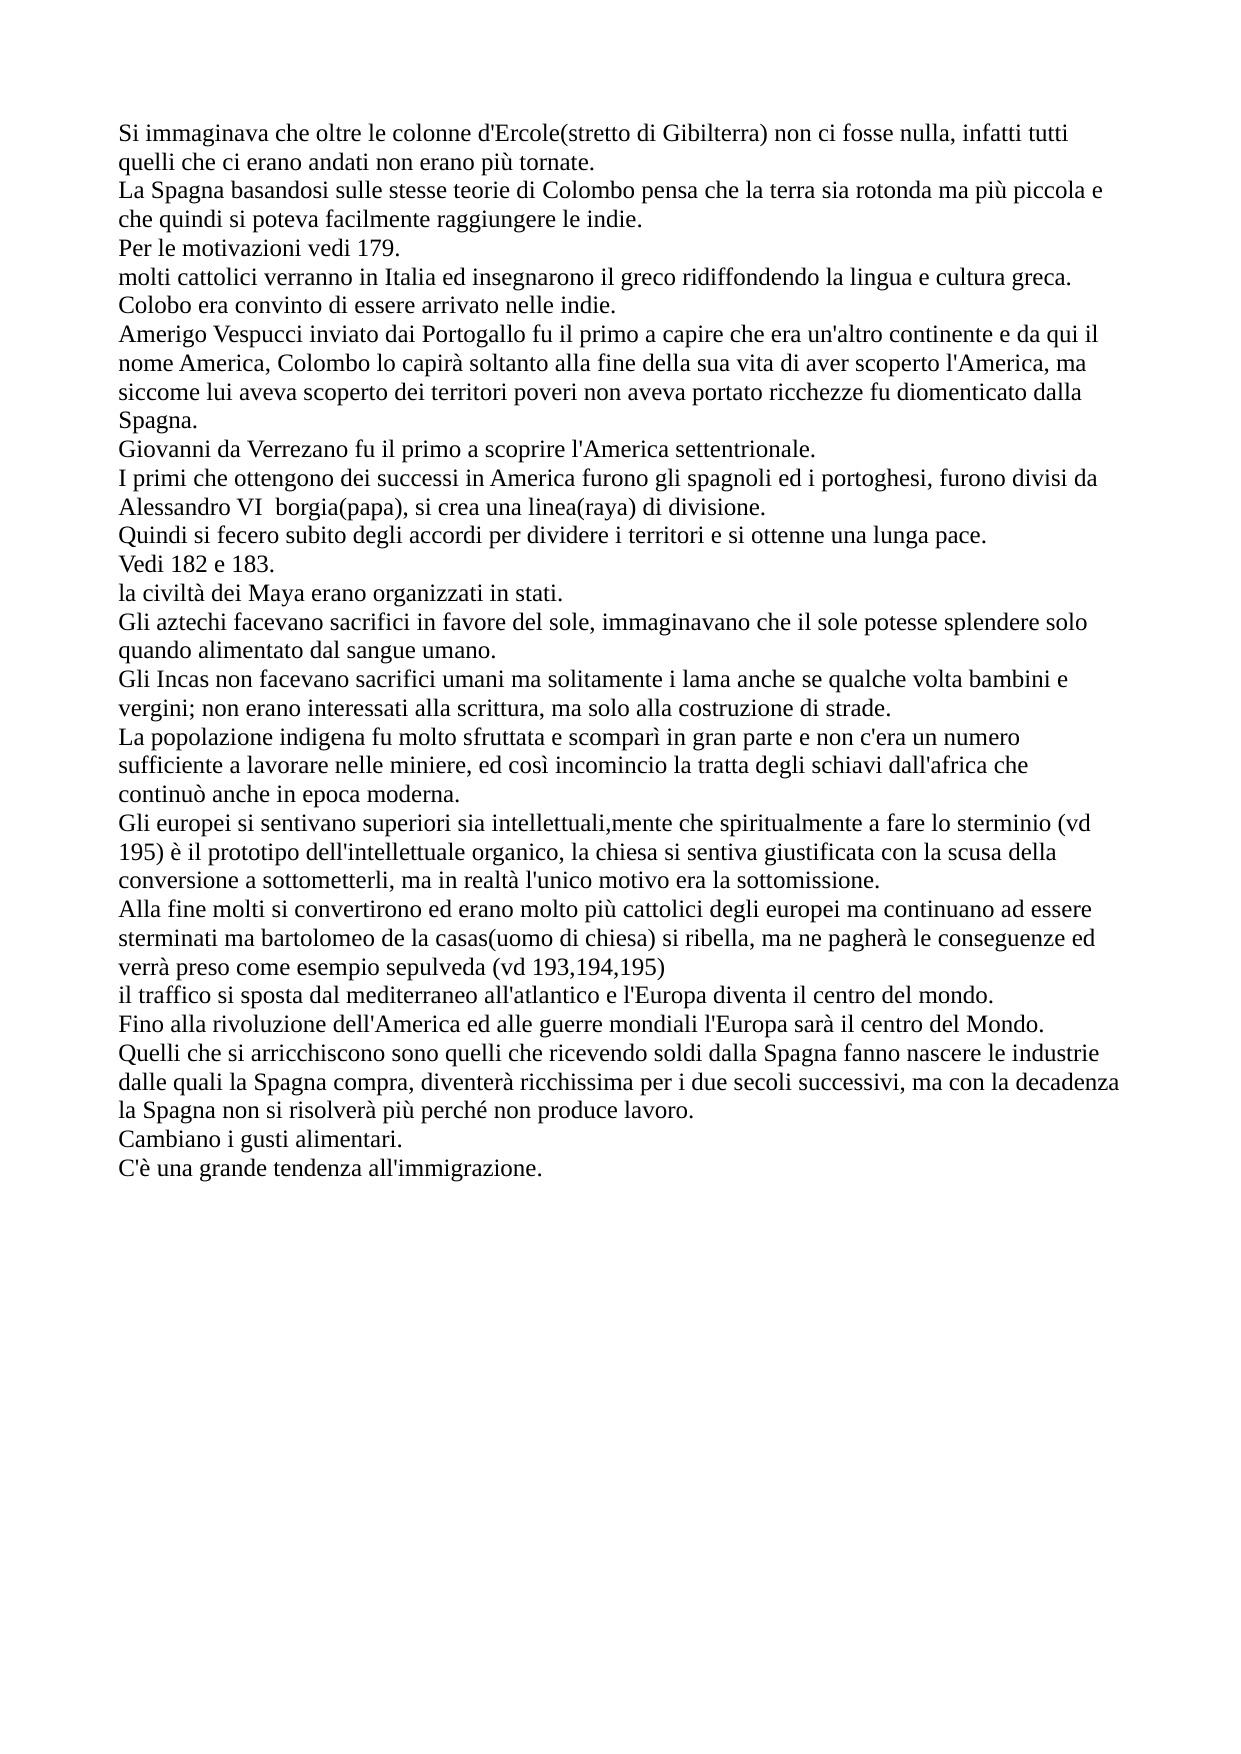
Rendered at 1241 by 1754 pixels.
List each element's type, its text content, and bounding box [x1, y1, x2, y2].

text Quindi si fecero subito degli accordi per dividere i territori e si ottenne una lunga pace. [118, 521, 1122, 549]
text I primi che ottengono dei successi in America furono gli spagnoli ed i portoghesi, furono divisi da Alessandro VI borgia(papa), si crea una linea(raya) di divisione. [118, 463, 1122, 521]
text La popolazione indigena fu molto sfruttata e scomparì in gran parte e non c'era un numero sufficiente a lavorare nelle miniere, ed così incomincio la tratta degli schiavi dall'africa che continuò anche in epoca moderna. [118, 722, 1122, 808]
text Cambiano i gusti alimentari. [118, 1124, 1122, 1153]
text Gli Incas non facevano sacrifici umani ma solitamente i lama anche se qualche volta bambini e vergini; non erano interessati alla scrittura, ma solo alla costruzione di strade. [118, 664, 1122, 722]
text Per le motivazioni vedi 179. [118, 233, 1122, 262]
text Quelli che si arricchiscono sono quelli che ricevendo soldi dalla Spagna fanno nascere le industrie dalle quali la Spagna compra, diventerà ricchissima per i due secoli successivi, ma con la decadenza la Spagna non si risolverà più perché non produce lavoro. [118, 1038, 1122, 1124]
text C'è una grande tendenza all'immigrazione. [118, 1153, 1122, 1182]
text Giovanni da Verrezano fu il primo a scoprire l'America settentrionale. [118, 434, 1122, 463]
text molti cattolici verranno in Italia ed insegnarono il greco ridiffondendo la lingua e cultura greca. [118, 262, 1122, 291]
text La Spagna basandosi sulle stesse teorie di Colombo pensa che la terra sia rotonda ma più piccola e che quindi si poteva facilmente raggiungere le indie. [118, 176, 1122, 233]
text Amerigo Vespucci inviato dai Portogallo fu il primo a capire che era un'altro continente e da qui il nome America, Colombo lo capirà soltanto alla fine della sua vita di aver scoperto l'America, ma siccome lui aveva scoperto dei territori poveri non aveva portato ricchezze fu diomenticato dalla Spagna. [118, 319, 1122, 434]
text Alla fine molti si convertirono ed erano molto più cattolici degli europei ma continuano ad essere sterminati ma bartolomeo de la casas(uomo di chiesa) si ribella, ma ne pagherà le conseguenze ed verrà preso come esempio sepulveda (vd 193,194,195) [118, 894, 1122, 981]
text Fino alla rivoluzione dell'America ed alle guerre mondiali l'Europa sarà il centro del Mondo. [118, 1009, 1122, 1038]
text il traffico si sposta dal mediterraneo all'atlantico e l'Europa diventa il centro del mondo. [118, 981, 1122, 1009]
text Gli aztechi facevano sacrifici in favore del sole, immaginavano che il sole potesse splendere solo quando alimentato dal sangue umano. [118, 607, 1122, 664]
text Colobo era convinto di essere arrivato nelle indie. [118, 291, 1122, 319]
text la civiltà dei Maya erano organizzati in stati. [118, 578, 1122, 607]
text Vedi 182 e 183. [118, 549, 1122, 578]
text Si immaginava che oltre le colonne d'Ercole(stretto di Gibilterra) non ci fosse nulla, infatti tutti quelli che ci erano andati non erano più tornate. [118, 118, 1122, 176]
text Gli europei si sentivano superiori sia intellettuali,mente che spiritualmente a fare lo sterminio (vd 195) è il prototipo dell'intellettuale organico, la chiesa si sentiva giustificata con la scusa della conversione a sottometterli, ma in realtà l'unico motivo era la sottomissione. [118, 808, 1122, 894]
